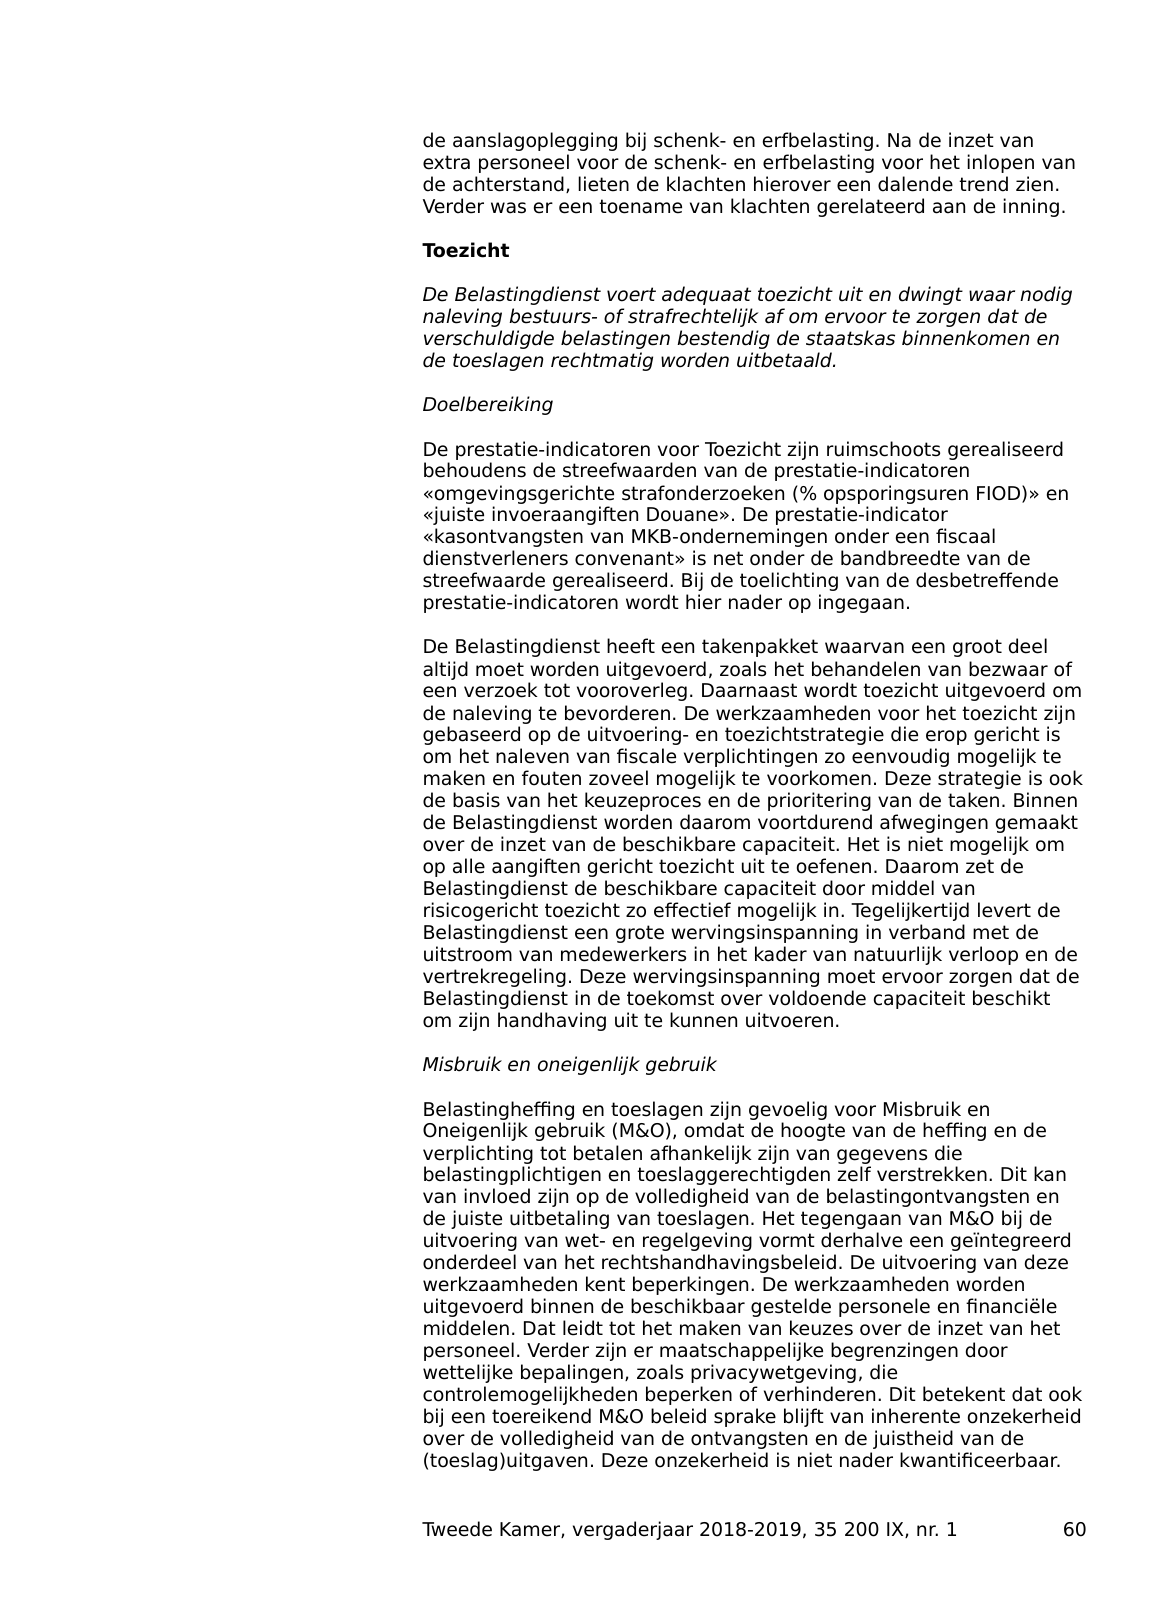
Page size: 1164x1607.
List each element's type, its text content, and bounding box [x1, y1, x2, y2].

text Belastingheffing en toeslagen zijn gevoelig voor Misbruik en Oneigenlijk gebruik (M&O), omdat de hoogte van de heffing en de verplichting tot betalen afhankelijk zijn van gegevens die belastingplichtigen en toeslaggerechtigden zelf verstrekken. Dit kan van invloed zijn op de volledigheid van de belastingontvangsten en de juiste uitbetaling van toeslagen. Het tegengaan van M&O bij de uitvoering van wet- en regelgeving vormt derhalve een geïntegreerd onderdeel van het rechtshandhavingsbeleid. De uitvoering van deze werkzaamheden kent beperkingen. De werkzaamheden worden uitgevoerd binnen de beschikbaar gestelde personele en financiële middelen. Dat leidt tot het maken van keuzes over de inzet van het personeel. Verder zijn er maatschappelijke begrenzingen door wettelijke bepalingen, zoals privacywetgeving, die controlemogelijkheden beperken of verhinderen. Dit betekent dat ook bij een toereikend M&O beleid sprake blijft van inherente onzekerheid over de volledigheid van de ontvangsten en de juistheid van de (toeslag)uitgaven. Deze onzekerheid is niet nader kwantificeerbaar. [422, 1098, 1087, 1472]
text de aanslagoplegging bij schenk- en erfbelasting. Na de inzet van extra personeel voor de schenk- en erfbelasting voor het inlopen van de achterstand, lieten de klachten hierover een dalende trend zien. Verder was er een toename van klachten gerelateerd aan de inning. [422, 130, 1087, 218]
subtitle Doelbereiking [422, 394, 1087, 416]
text De Belastingdienst voert adequaat toezicht uit en dwingt waar nodig naleving bestuurs- of strafrechtelijk af om ervoor te zorgen dat de verschuldigde belastingen bestendig de staatskas binnenkomen en de toeslagen rechtmatig worden uitbetaald. [422, 284, 1087, 372]
subtitle Toezicht [422, 240, 1087, 262]
text De prestatie-indicatoren voor Toezicht zijn ruimschoots gerealiseerd behoudens de streefwaarden van de prestatie-indicatoren «omgevingsgerichte strafonderzoeken (% opsporingsuren FIOD)» en «juiste invoeraangiften Douane». De prestatie-indicator «kasontvangsten van MKB-ondernemingen onder een fiscaal dienstverleners convenant» is net onder de bandbreedte van de streefwaarde gerealiseerd. Bij de toelichting van de desbetreffende prestatie-indicatoren wordt hier nader op ingegaan. [422, 438, 1087, 614]
subtitle Misbruik en oneigenlijk gebruik [422, 1054, 1087, 1076]
text De Belastingdienst heeft een takenpakket waarvan een groot deel altijd moet worden uitgevoerd, zoals het behandelen van bezwaar of een verzoek tot vooroverleg. Daarnaast wordt toezicht uitgevoerd om de naleving te bevorderen. De werkzaamheden voor het toezicht zijn gebaseerd op de uitvoering- en toezichtstrategie die erop gericht is om het naleven van fiscale verplichtingen zo eenvoudig mogelijk te maken en fouten zoveel mogelijk te voorkomen. Deze strategie is ook de basis van het keuzeproces en de prioritering van de taken. Binnen de Belastingdienst worden daarom voortdurend afwegingen gemaakt over de inzet van de beschikbare capaciteit. Het is niet mogelijk om op alle aangiften gericht toezicht uit te oefenen. Daarom zet de Belastingdienst de beschikbare capaciteit door middel van risicogericht toezicht zo effectief mogelijk in. Tegelijkertijd levert de Belastingdienst een grote wervingsinspanning in verband met de uitstroom van medewerkers in het kader van natuurlijk verloop en de vertrekregeling. Deze wervingsinspanning moet ervoor zorgen dat de Belastingdienst in de toekomst over voldoende capaciteit beschikt om zijn handhaving uit te kunnen uitvoeren. [422, 636, 1087, 1032]
